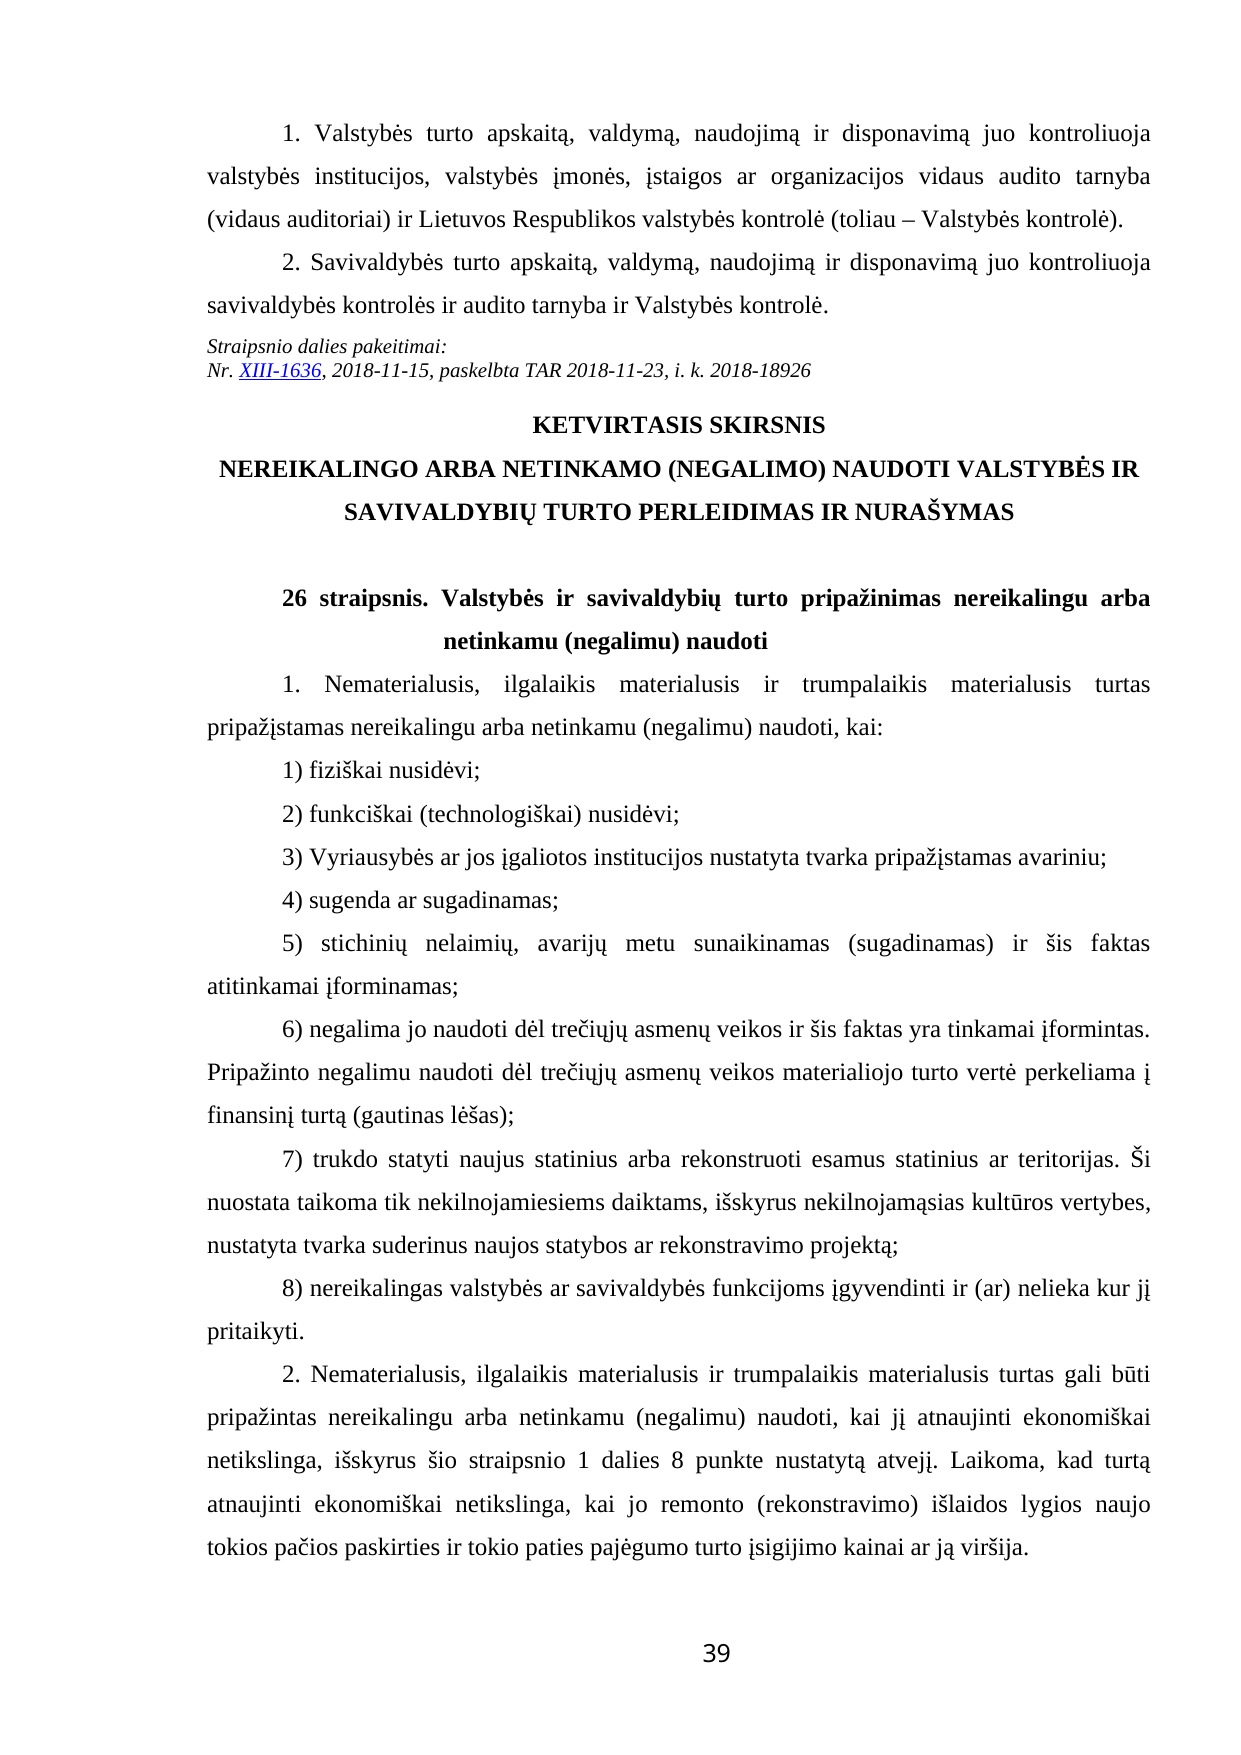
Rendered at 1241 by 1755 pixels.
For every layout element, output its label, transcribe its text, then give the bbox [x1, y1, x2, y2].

text 4) sugenda ar sugadinamas; [207, 885, 1152, 914]
text 6) negalima jo naudoti dėl trečiųjų asmenų veikos ir šis faktas yra tinkamai įformintas. Pripažinto negalimu naudoti dėl trečiųjų asmenų veikos materialiojo turto vertė perkeliama į finansinį turtą (gautinas lėšas); [207, 1014, 1152, 1129]
text 7) trukdo statyti naujus statinius arba rekonstruoti esamus statinius ar teritorijas. Ši nuostata taikoma tik nekilnojamiesiems daiktams, išskyrus nekilnojamąsias kultūros vertybes, nustatyta tvarka suderinus naujos statybos ar rekonstravimo projektą; [207, 1144, 1152, 1259]
text 8) nereikalingas valstybės ar savivaldybės funkcijoms įgyvendinti ir (ar) nelieka kur jį pritaikyti. [207, 1273, 1152, 1345]
text Straipsnio dalies pakeitimai: [207, 334, 1152, 358]
text NEREIKALINGO ARBA NETINKAMO (NEGALIMO) NAUDOTI VALSTYBĖS IR SAVIVALDYBIŲ TURTO PERLEIDIMAS IR NURAŠYMAS [207, 454, 1152, 526]
text Nr. XIII-1636, 2018-11-15, paskelbta TAR 2018-11-23, i. k. 2018-18926 [207, 358, 1152, 382]
text 2. Savivaldybės turto apskaitą, valdymą, naudojimą ir disponavimą juo kontroliuoja savivaldybės kontrolės ir audito tarnyba ir Valstybės kontrolė. [207, 247, 1152, 319]
text KETVIRTASIS SKIRSNIS [207, 411, 1152, 439]
text 2. Nematerialusis, ilgalaikis materialusis ir trumpalaikis materialusis turtas gali būti pripažintas nereikalingu arba netinkamu (negalimu) naudoti, kai jį atnaujinti ekonomiškai netikslinga, išskyrus šio straipsnio 1 dalies 8 punkte nustatytą atvejį. Laikoma, kad turtą atnaujinti ekonomiškai netikslinga, kai jo remonto (rekonstravimo) išlaidos lygios naujo tokios pačios paskirties ir tokio paties pajėgumo turto įsigijimo kainai ar ją viršija. [207, 1359, 1152, 1561]
text 1. Valstybės turto apskaitą, valdymą, naudojimą ir disponavimą juo kontroliuoja valstybės institucijos, valstybės įmonės, įstaigos ar organizacijos vidaus audito tarnyba (vidaus auditoriai) ir Lietuvos Respublikos valstybės kontrolė (toliau – Valstybės kontrolė). [207, 118, 1152, 233]
text 26 straipsnis. Valstybės ir savivaldybių turto pripažinimas nereikalingu arba netinkamu (negalimu) naudoti [282, 583, 1152, 655]
text 2) funkciškai (technologiškai) nusidėvi; [207, 799, 1152, 827]
text 1) fiziškai nusidėvi; [207, 756, 1152, 784]
text 5) stichinių nelaimių, avarijų metu sunaikinamas (sugadinamas) ir šis faktas atitinkamai įforminamas; [207, 928, 1152, 1000]
text 3) Vyriausybės ar jos įgaliotos institucijos nustatyta tvarka pripažįstamas avariniu; [207, 842, 1152, 871]
text 1. Nematerialusis, ilgalaikis materialusis ir trumpalaikis materialusis turtas pripažįstamas nereikalingu arba netinkamu (negalimu) naudoti, kai: [207, 669, 1152, 741]
